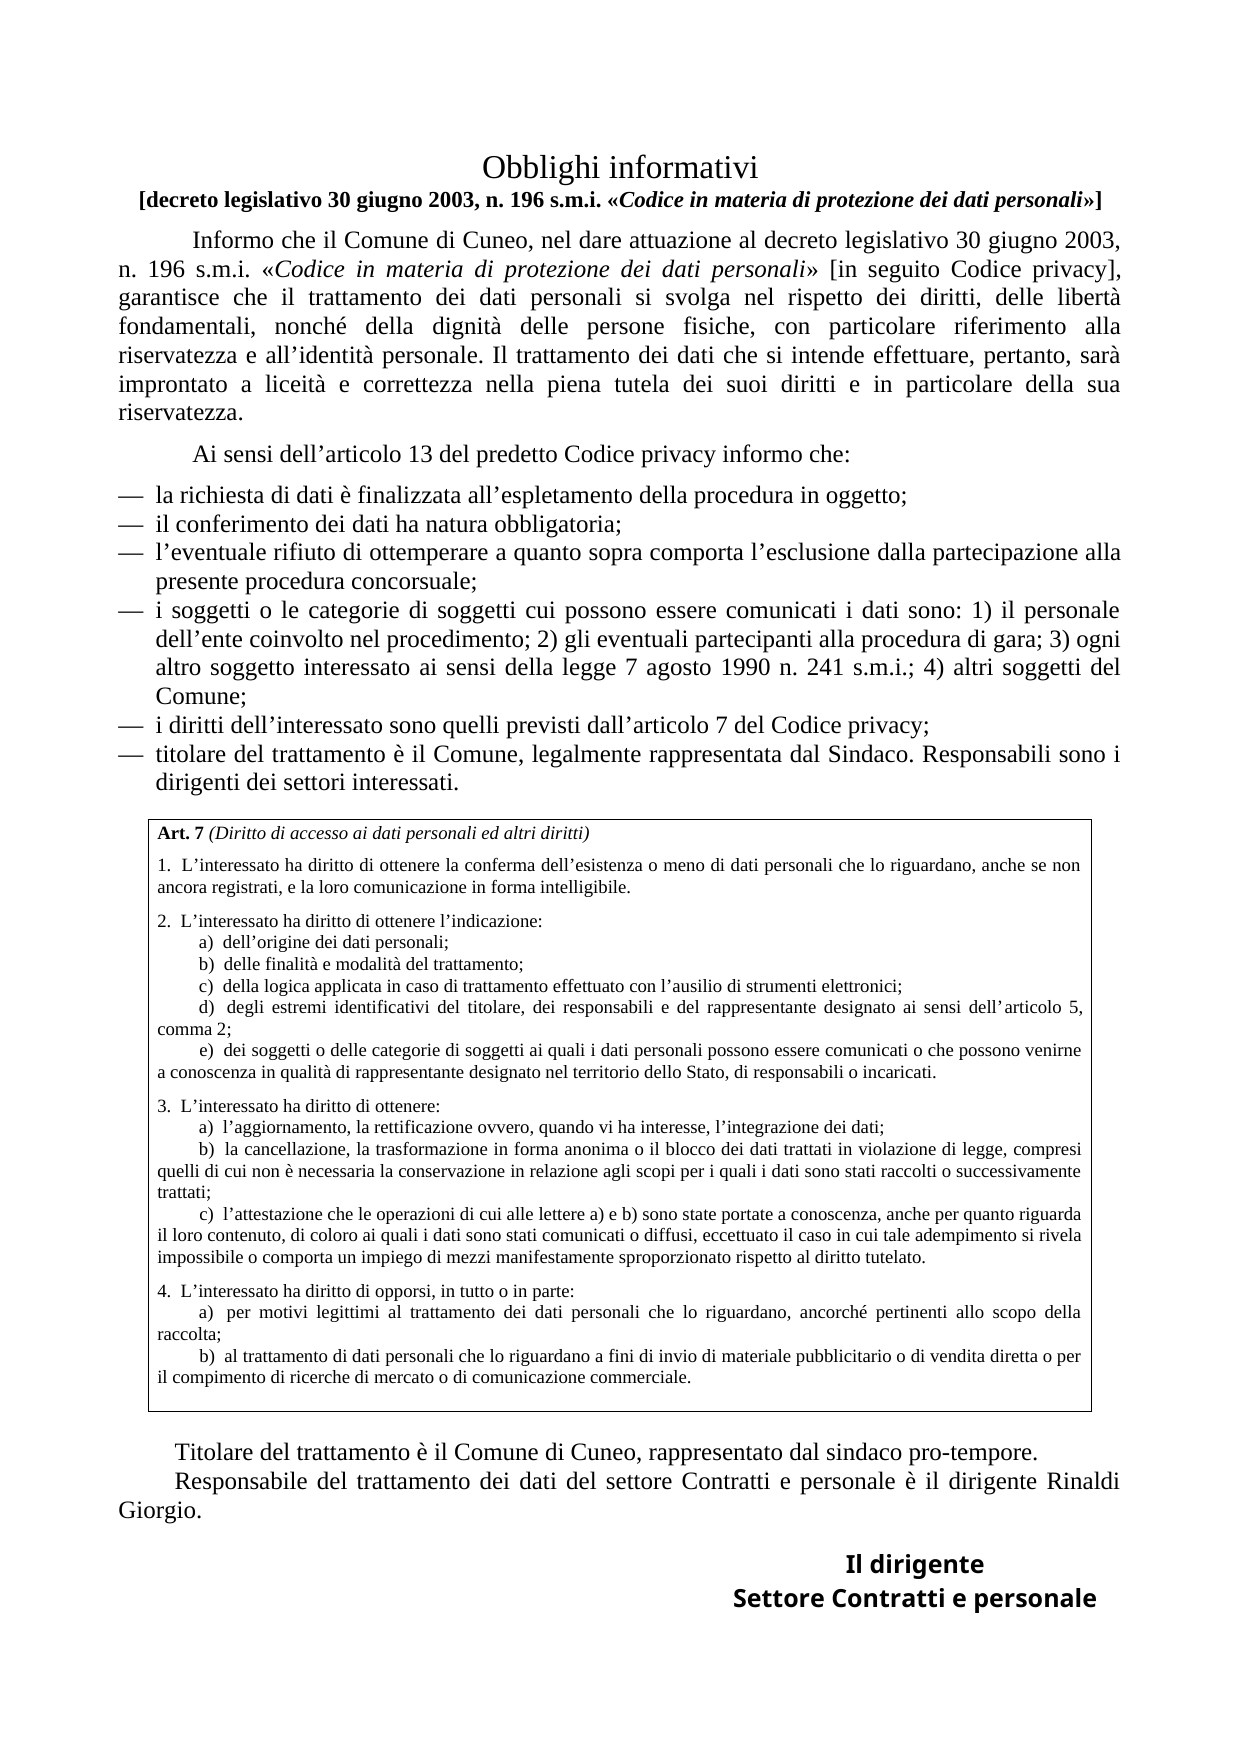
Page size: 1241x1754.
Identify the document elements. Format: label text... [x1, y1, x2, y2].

text e) dei soggetti o delle categorie di soggetti ai quali i dati personali possono essere comunicati o che possono venirne a conoscenza in qualità di rappresentante designato nel territorio dello Stato, di responsabili o incaricati. [149, 1036, 1091, 1082]
text c) della logica applicata in caso di trattamento effettuato con l’ausilio di strumenti elettronici; [149, 971, 1091, 993]
list la richiesta di dati è finalizzata all’espletamento della procedura in oggetto; [118, 480, 1122, 509]
text 3. L’interessato ha diritto di ottenere: [149, 1092, 1091, 1113]
text Responsabile del trattamento dei dati del settore Contratti e personale è il dirigente Rinaldi Giorgio. [118, 1466, 1122, 1523]
text 4. L’interessato ha diritto di opporsi, in tutto o in parte: [149, 1277, 1091, 1298]
text c) l’attestazione che le operazioni di cui alle lettere a) e b) sono state portate a conoscenza, anche per quanto riguarda il loro contenuto, di coloro ai quali i dati sono stati comunicati o diffusi, eccettuato il caso in cui tale adempimento si rivela impossibile o comporta un impiego di mezzi manifestamente sproporzionato rispetto al diritto tutelato. [149, 1199, 1091, 1267]
text a) l’aggiornamento, la rettificazione ovvero, quando vi ha interesse, l’integrazione dei dati; [149, 1113, 1091, 1135]
text 1. L’interessato ha diritto di ottenere la conferma dell’esistenza o meno di dati personali che lo riguardano, anche se non ancora registrati, e la loro comunicazione in forma intelligibile. [149, 851, 1091, 897]
text Settore Contratti e personale [708, 1580, 1122, 1614]
list l’eventuale rifiuto di ottemperare a quanto sopra comporta l’esclusione dalla partecipazione alla presente procedura concorsuale; [118, 537, 1122, 595]
text Ai sensi dell’articolo 13 del predetto Codice privacy informo che: [118, 439, 1122, 467]
text [decreto legislativo 30 giugno 2003, n. 196 s.m.i. «Codice in materia di protezione dei dati personali»] [118, 186, 1122, 212]
text 2. L’interessato ha diritto di ottenere l’indicazione: [149, 907, 1091, 928]
text a) per motivi legittimi al trattamento dei dati personali che lo riguardano, ancorché pertinenti allo scopo della raccolta; [149, 1298, 1091, 1341]
text Art. 7 (Diritto di accesso ai dati personali ed altri diritti) [149, 820, 1091, 844]
text Il dirigente [708, 1546, 1122, 1580]
list i soggetti o le categorie di soggetti cui possono essere comunicati i dati sono: 1) il personale dell’ente coinvolto nel procedimento; 2) gli eventuali partecipanti alla procedura di gara; 3) ogni altro soggetto interessato ai sensi della legge 7 agosto 1990 n. 241 s.m.i.; 4) altri soggetti del Comune; [118, 595, 1122, 710]
list titolare del trattamento è il Comune, legalmente rappresentata dal Sindaco. Responsabili sono i dirigenti dei settori interessati. [118, 739, 1122, 796]
text b) al trattamento di dati personali che lo riguardano a fini di invio di materiale pubblicitario o di vendita diretta o per il compimento di ricerche di mercato o di comunicazione commerciale. [149, 1341, 1091, 1388]
text a) dell’origine dei dati personali; [149, 928, 1091, 950]
text Titolare del trattamento è il Comune di Cuneo, rappresentato dal sindaco pro-tempore. [118, 1437, 1122, 1466]
text d) degli estremi identificativi del titolare, dei responsabili e del rappresentante designato ai sensi dell’articolo 5, comma 2; [149, 993, 1091, 1036]
text b) la cancellazione, la trasformazione in forma anonima o il blocco dei dati trattati in violazione di legge, compresi quelli di cui non è necessaria la conservazione in relazione agli scopi per i quali i dati sono stati raccolti o successivamente trattati; [149, 1135, 1091, 1199]
list il conferimento dei dati ha natura obbligatoria; [118, 509, 1122, 537]
text b) delle finalità e modalità del trattamento; [149, 950, 1091, 971]
list i diritti dell’interessato sono quelli previsti dall’articolo 7 del Codice privacy; [118, 710, 1122, 739]
text Informo che il Comune di Cuneo, nel dare attuazione al decreto legislativo 30 giugno 2003, n. 196 s.m.i. «Codice in materia di protezione dei dati personali» [in seguito Codice privacy], garantisce che il trattamento dei dati personali si svolga nel rispetto dei diritti, delle libertà fondamentali, nonché della dignità delle persone fisiche, con particolare riferimento alla riservatezza e all’identità personale. Il trattamento dei dati che si intende effettuare, pertanto, sarà improntato a liceità e correttezza nella piena tutela dei suoi diritti e in particolare della sua riservatezza. [118, 225, 1122, 426]
text Obblighi informativi [118, 148, 1122, 186]
